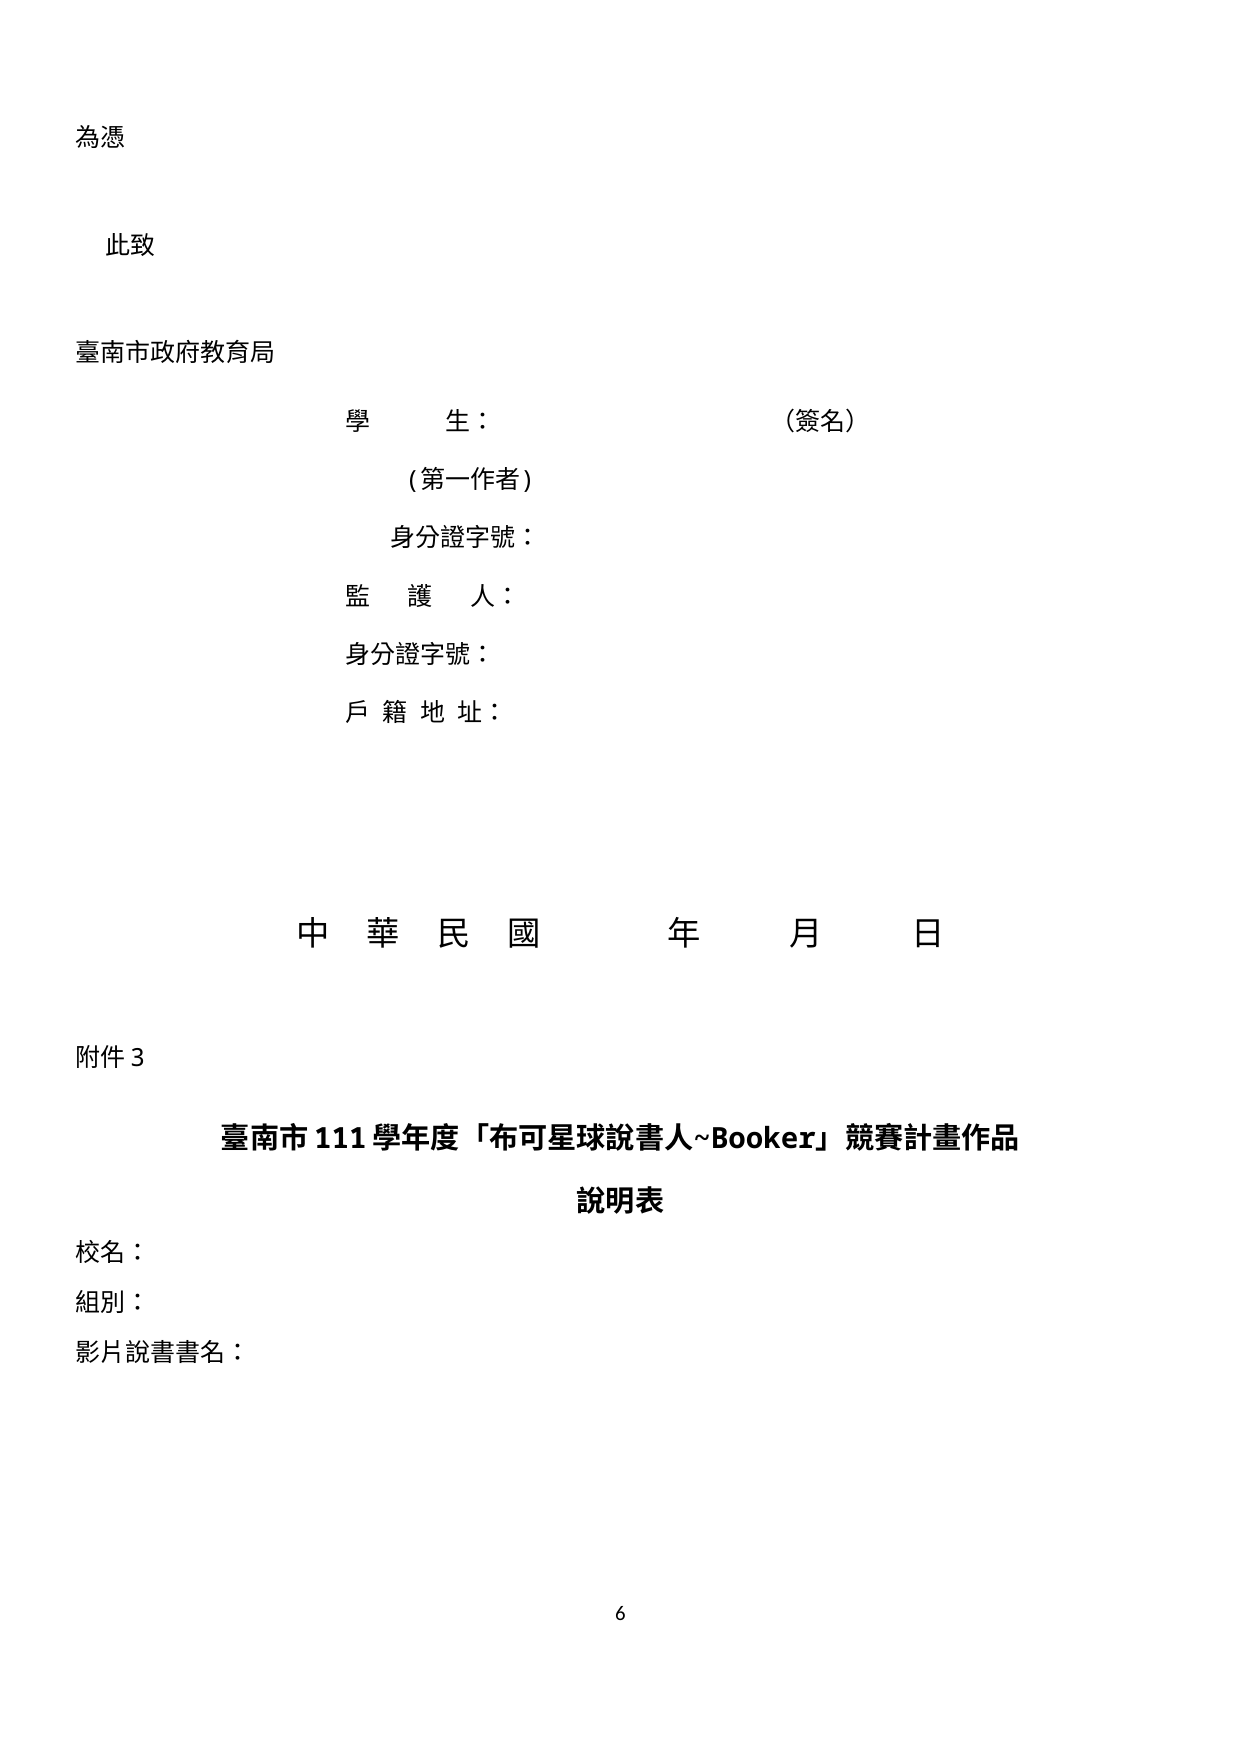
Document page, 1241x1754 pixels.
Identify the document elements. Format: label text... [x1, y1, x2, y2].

text (第一作者) [75, 437, 1165, 496]
text 學 生： （簽名） [75, 379, 1165, 437]
text 影片說書書名： [75, 1319, 1165, 1369]
text 臺南市111學年度「布可星球說書人~Booker」競賽計畫作品 [75, 1094, 1165, 1157]
text 身分證字號： [75, 496, 1165, 554]
text 臺南市政府教育局 [75, 309, 1165, 372]
text 說明表 [75, 1157, 1165, 1219]
text 戶 籍 地 址： [75, 671, 1165, 729]
text 監 護 人： [75, 554, 1165, 612]
text 組別： [75, 1269, 1165, 1319]
text 此致 [75, 202, 1165, 264]
text 為憑 [75, 94, 1165, 157]
text 校名： [75, 1219, 1165, 1269]
text 中 華 民 國 年 月 日 [75, 889, 1165, 952]
text 身分證字號： [75, 612, 1165, 671]
text 附件3 [75, 1013, 1165, 1076]
